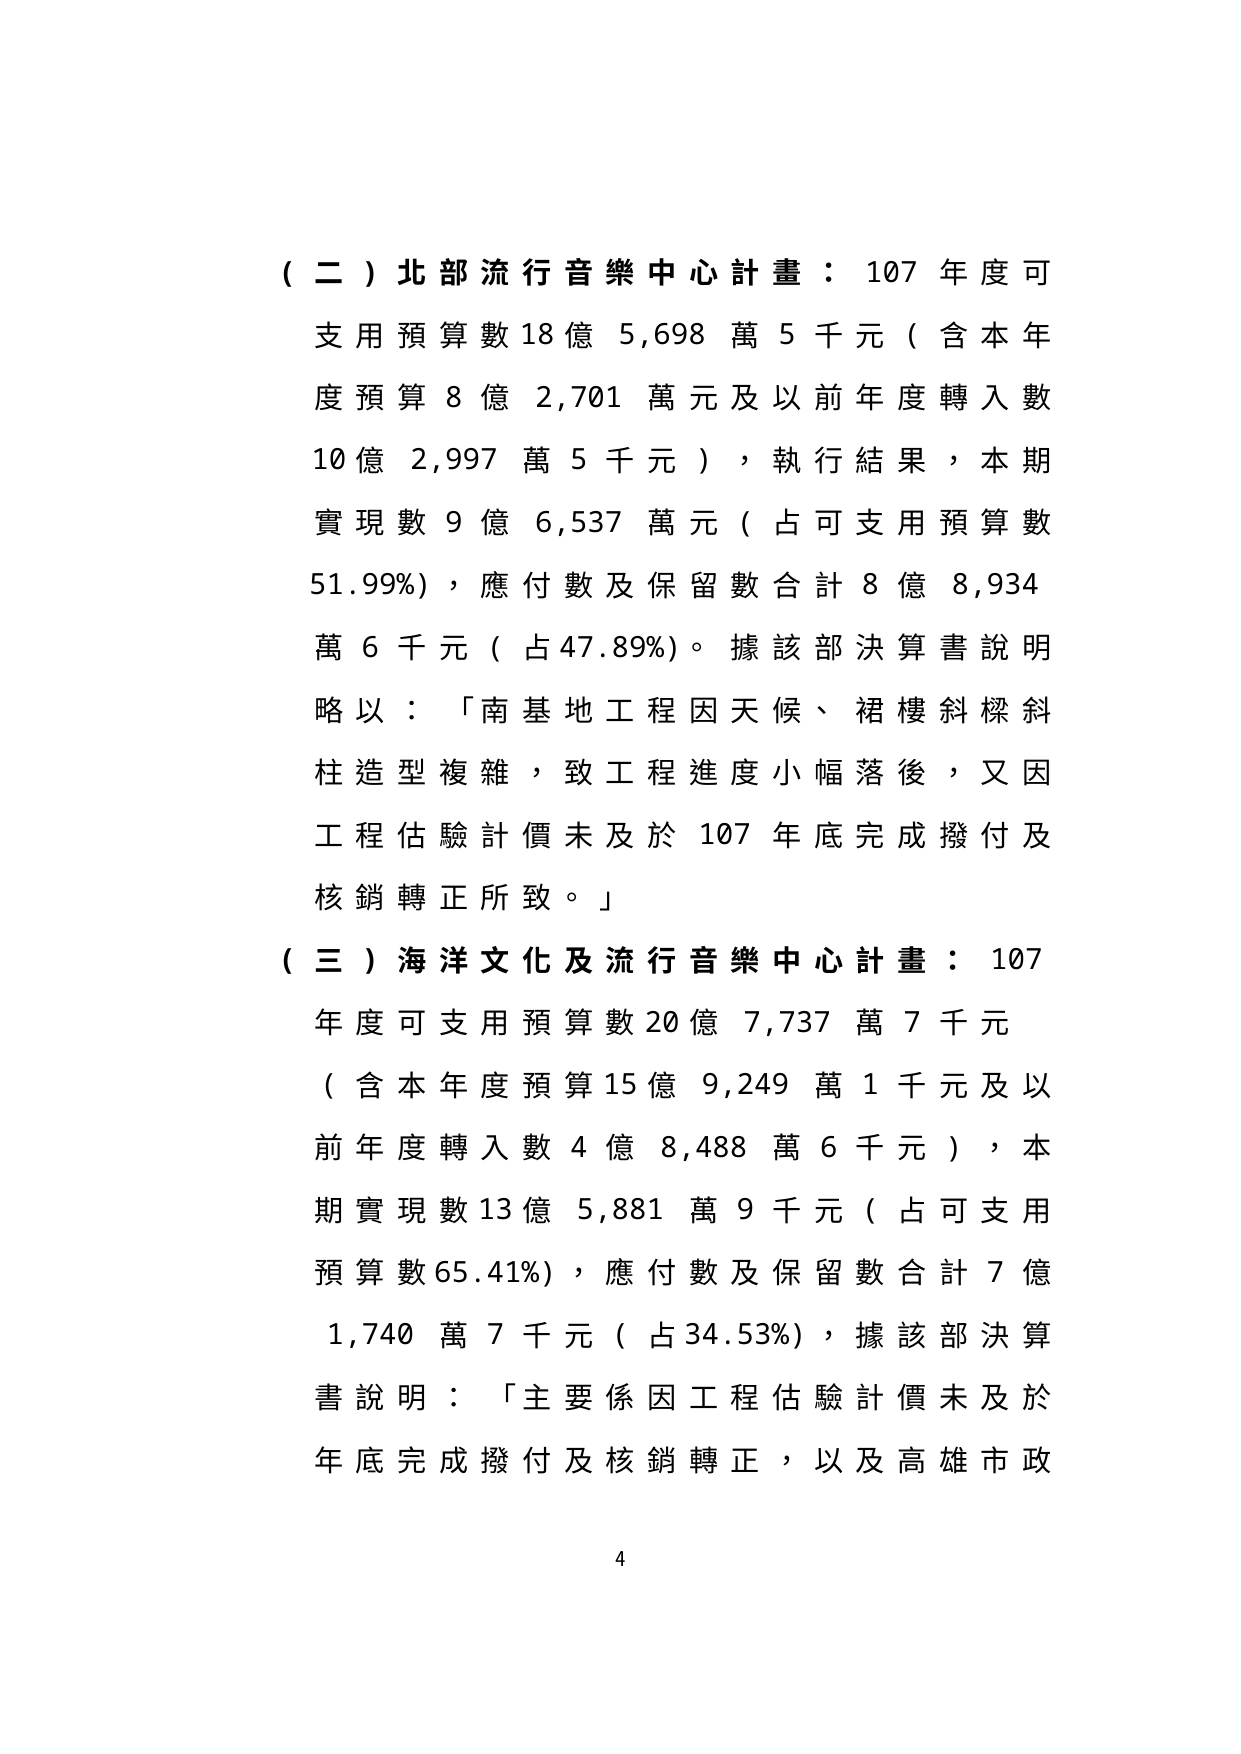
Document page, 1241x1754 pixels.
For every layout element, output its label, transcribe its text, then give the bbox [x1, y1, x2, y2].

text (三)海洋文化及流行音樂中心計畫：107年度可支用預算數20億7,737萬7千元(含本年度預算15億9,249萬1千元及以前年度轉入數4億8,488萬6千元)，本期實現數13億5,881萬9千元(占可支用預算數65.41%)，應付數及保留數合計7億1,740萬7千元(占34.53%)，據該部決算書說明：「主要係因工程估驗計價未及於年底完成撥付及核銷轉正，以及高雄市政 [242, 917, 1058, 1479]
text (二)北部流行音樂中心計畫：107年度可支用預算數18億5,698萬5千元(含本年度預算8億2,701萬元及以前年度轉入數10億2,997萬5千元)，執行結果，本期實現數9億6,537萬元(占可支用預算數51.99%)，應付數及保留數合計8億8,934萬6千元(占47.89%)。據該部決算書說明略以：「南基地工程因天候、裙樓斜樑斜柱造型複雜，致工程進度小幅落後，又因工程估驗計價未及於107年底完成撥付及核銷轉正所致。」 [242, 229, 1058, 917]
